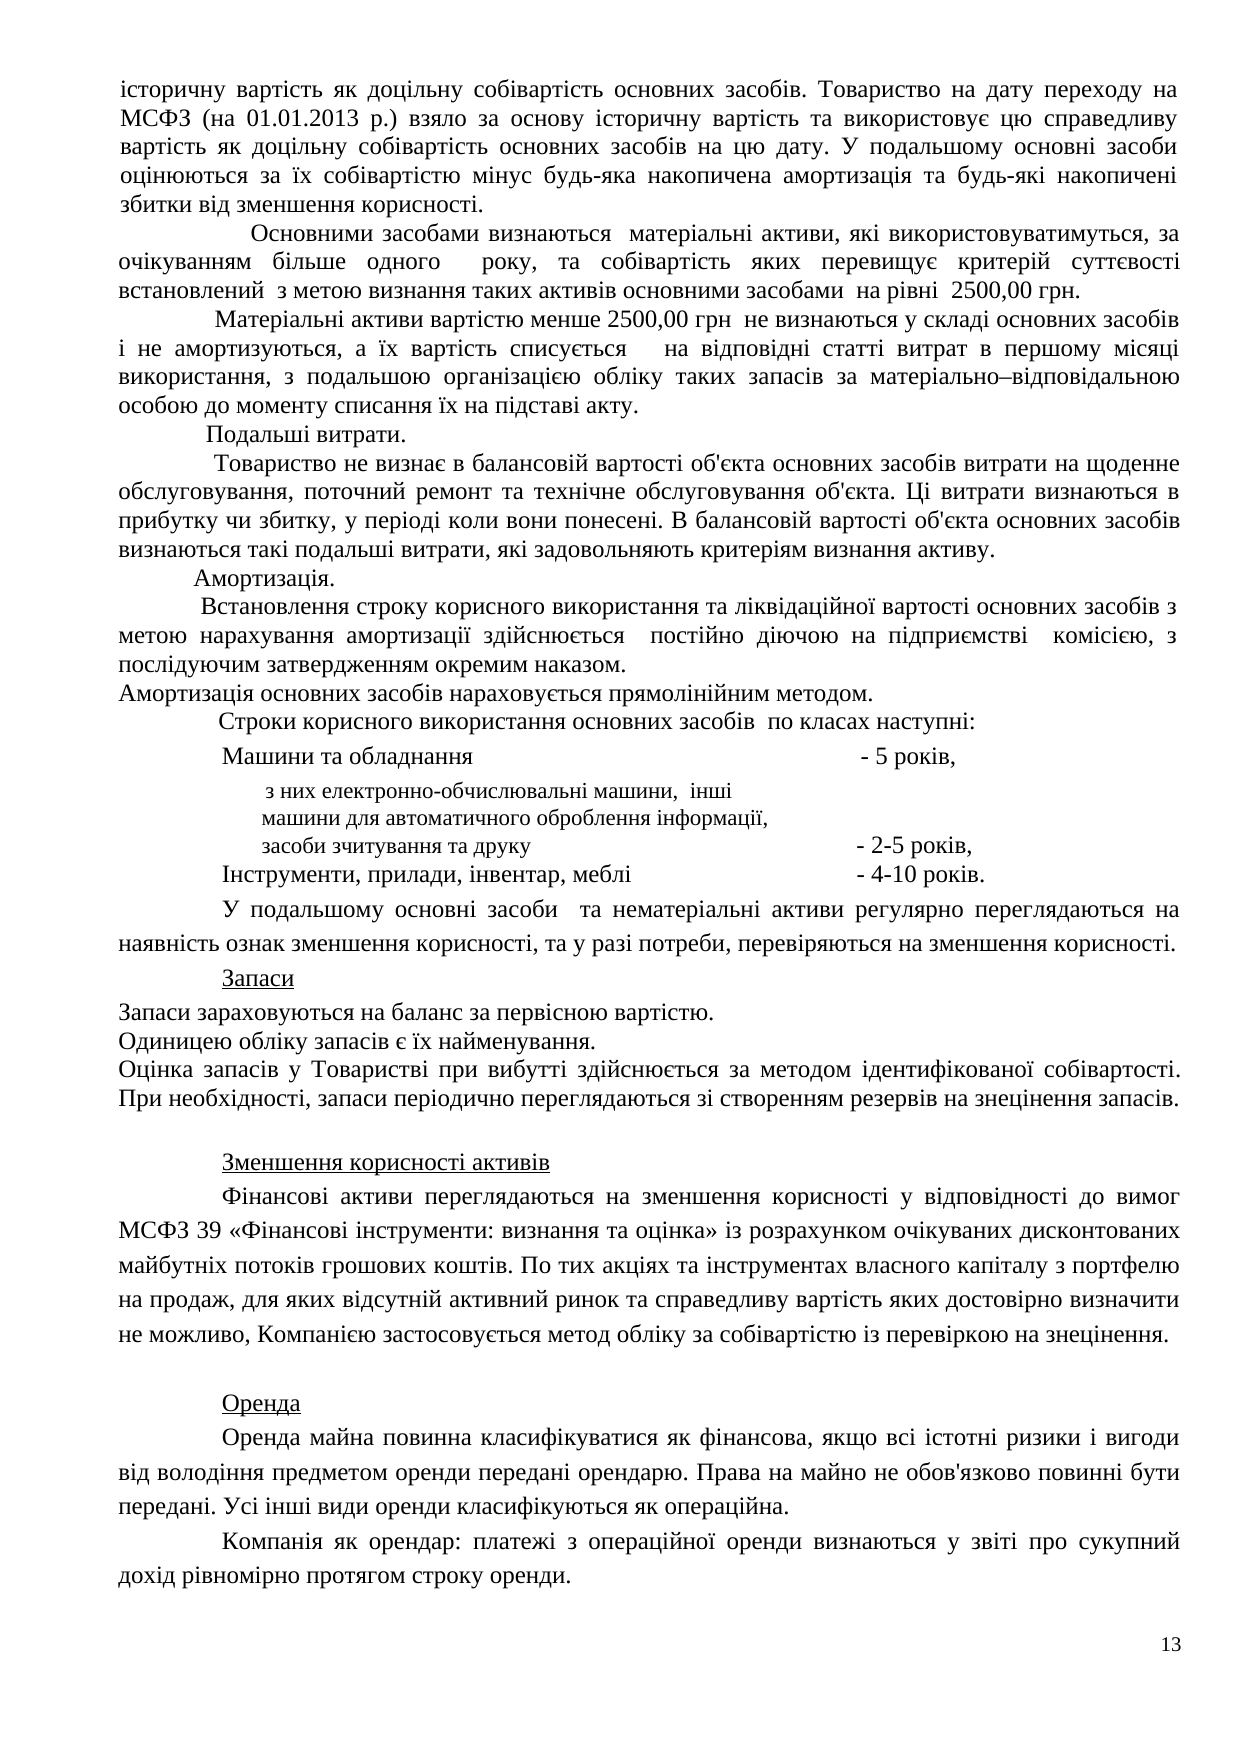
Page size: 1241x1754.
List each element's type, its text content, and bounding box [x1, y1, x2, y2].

text Інструменти, прилади, інвентар, меблі - 4-10 років. [118, 859, 1181, 888]
text Амортизація основних засобів нараховується прямолінійним методом. [118, 678, 1181, 706]
text Запаси зараховуються на баланс за первісною вартістю. [118, 997, 1181, 1026]
text з них електронно-обчислювальні машини, інші [118, 775, 1181, 804]
text машини для автоматичного оброблення інформації, [118, 804, 1181, 830]
text У подальшому основні засоби та нематеріальні активи регулярно переглядаються на наявність ознак зменшення корисності, та у разі потреби, перевіряються на зменшення корисності. [118, 894, 1181, 957]
text Оренда майна повинна класифікуватися як фінансова, якщо всі істотні ризики і вигоди від володіння предметом оренди передані орендарю. Права на майно не обов'язково повинні бути передані. Усі інші види оренди класифікуються як операційна. [118, 1422, 1181, 1520]
text Товариство не визнає в балансовiй вартостi об'єкта основних засобiв витрати на щоденне обслуговування, поточний ремонт та технiчне обслуговування об'єкта. Цi витрати визнаються в прибутку чи збитку, у періоді коли вони понесенi. В балансовiй вартостi об'єкта основних засобiв визнаються такi подальшi витрати, якi задовольняють критерiям визнання активу. [118, 448, 1181, 563]
text Оренда [118, 1388, 1181, 1417]
text iсторичну вартiсть як доцiльну собiвартiсть основних засобiв. Товариство на дату переходу на МСФЗ (на 01.01.2013 р.) взяло за основу iсторичну вартiсть та використовує цю справедливу вартiсть як доцiльну собiвартiсть основних засобiв на цю дату. У подальшому основнi засоби оцiнюються за їх собiвартiстю мiнус будь-яка накопичена амортизацiя та будь-якi накопиченi збитки вiд зменшення корисностi. [120, 74, 1178, 218]
text Основними засобами визнаються матеріальні активи, які використовуватимуться, за очікуванням більше одного року, та собівартість яких перевищує критерій суттєвості встановлений з метою визнання таких активів основними засобами на рівні 2500,00 грн. [118, 218, 1181, 304]
text Амортизація. [118, 563, 1181, 591]
text Машини та обладнання - 5 років, [118, 741, 1181, 769]
text Матеріальні активи вартістю менше 2500,00 грн не визнаються у складі основних засобів і не амортизуються, а їх вартість списується на відповідні статті витрат в першому місяці використання, з подальшою організацією обліку таких запасів за матеріально–відповідальною особою до моменту списання їх на підставі акту. [118, 304, 1181, 419]
text Одиницею обліку запасів є їх найменування. [118, 1026, 1181, 1054]
text Компанія як орендар: платежі з операційної оренди визнаються у звіті про сукупний дохід рівномірно протягом строку оренди. [118, 1526, 1181, 1589]
text Запаси [118, 963, 1181, 991]
text Оцiнка запасiв у Товариствi при вибуттi здiйснюється за методом iдентифiкованої собiвартостi. При необхiдностi, запаси перiодично переглядаються зi створенням резервiв на знецiнення запасiв. [118, 1054, 1181, 1112]
text Зменшення корисності активів [118, 1147, 1181, 1175]
text Строки корисного використання основних засобів по класах наступні: [118, 706, 1181, 735]
text Подальші витрати. [118, 419, 1181, 448]
text Фінансові активи переглядаються на зменшення корисності у відповідності до вимог МСФЗ 39 «Фінансові інструменти: визнання та оцінка» із розрахунком очікуваних дисконтованих майбутніх потоків грошових коштів. По тих акціях та інструментах власного капіталу з портфелю на продаж, для яких відсутній активний ринок та справедливу вартість яких достовірно визначити не можливо, Компанією застосовується метод обліку за собівартістю із перевіркою на знецінення. [118, 1181, 1181, 1348]
text Встановлення строку корисного використання та ліквідаційної вартості основних засобів з метою нарахування амортизації здійснюється постійно діючою на підприємстві комісією, з послідуючим затвердженням окремим наказом. [118, 591, 1178, 678]
text засоби зчитування та друку - 2-5 років, [118, 830, 1181, 859]
